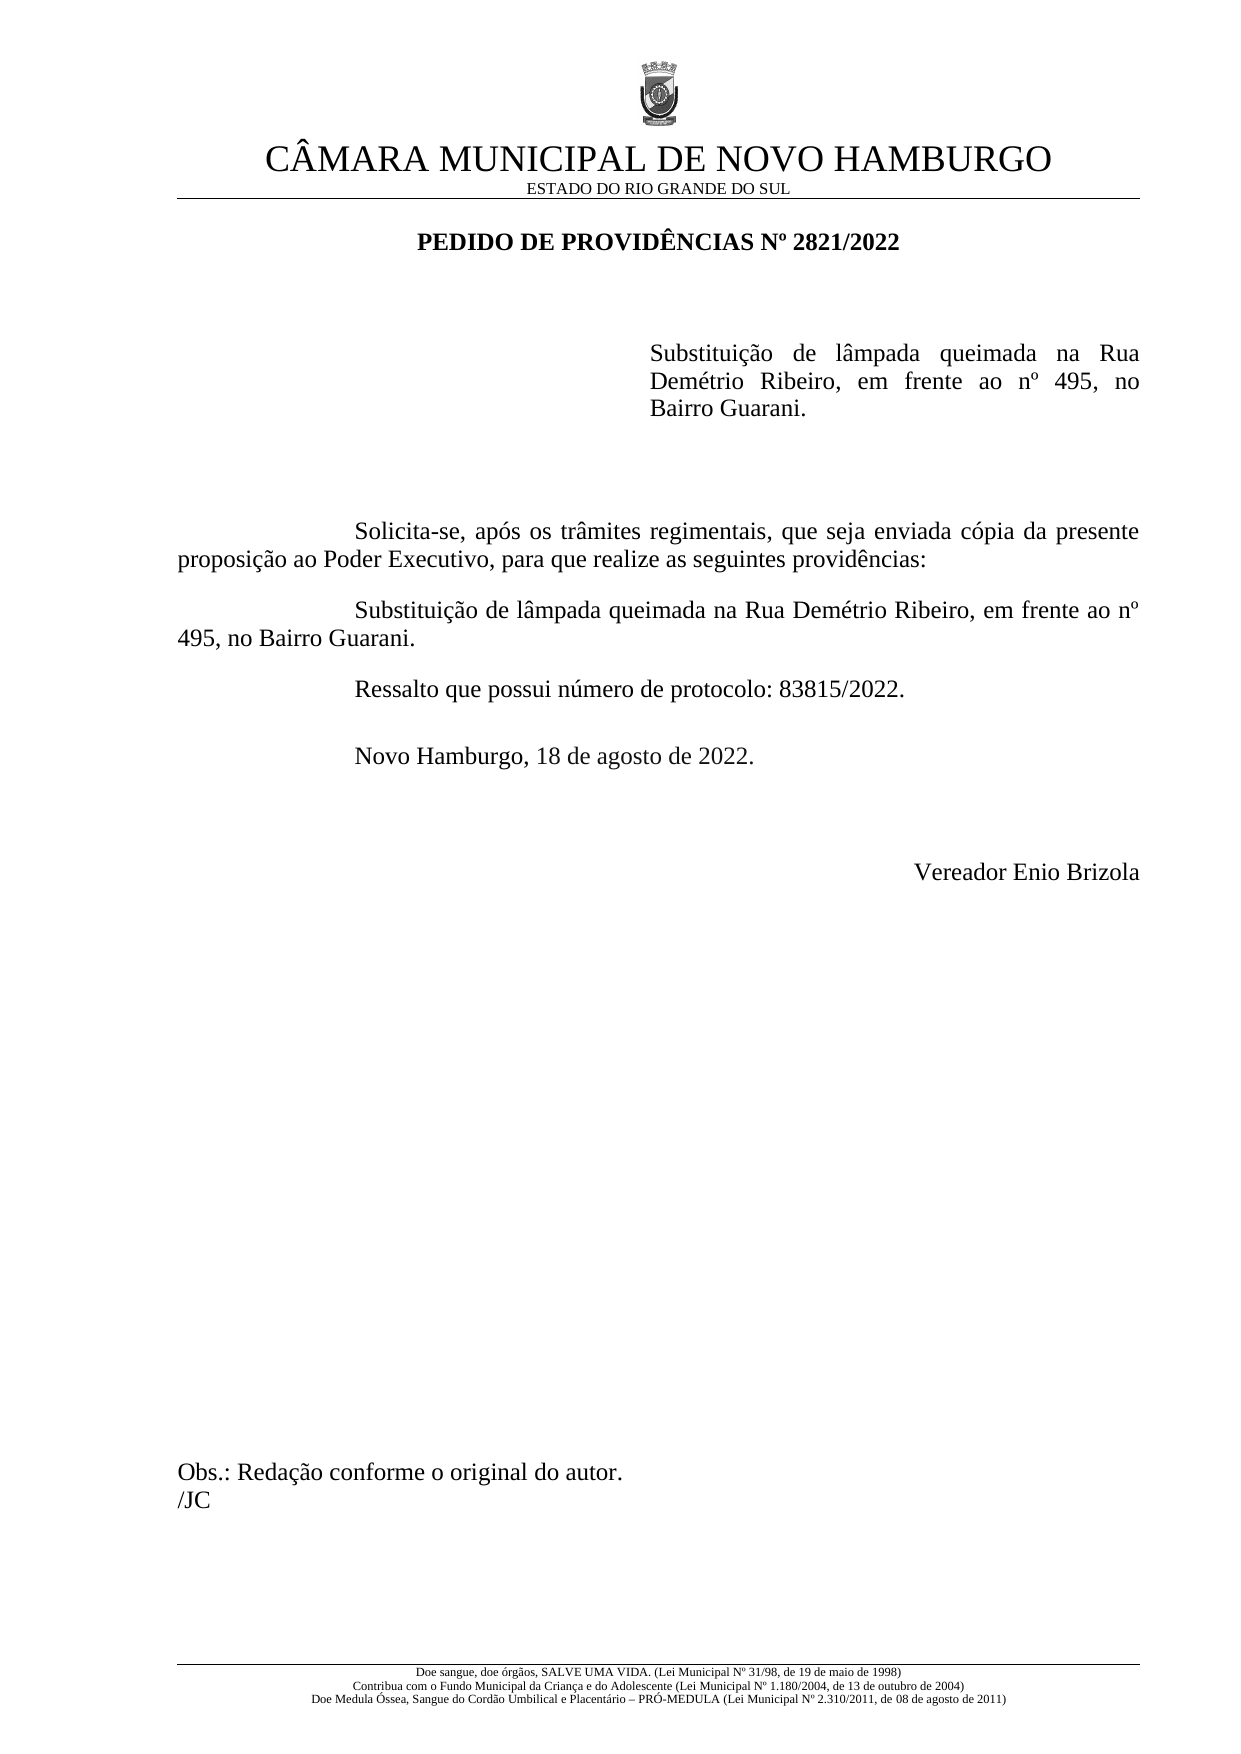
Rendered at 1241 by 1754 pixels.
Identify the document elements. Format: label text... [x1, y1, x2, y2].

text Substituição de lâmpada queimada na Rua Demétrio Ribeiro, em frente ao nº 495, no Bairro Guarani. [649, 339, 1140, 422]
text /JC [177, 1486, 1140, 1513]
text Substituição de lâmpada queimada na Rua Demétrio Ribeiro, em frente ao nº 495, no Bairro Guarani. [177, 596, 1140, 652]
text Vereador Enio Brizola [177, 858, 1140, 886]
text Novo Hamburgo, 18 de agosto de 2022. [177, 742, 1140, 770]
text Obs.: Redação conforme o original do autor. [177, 1458, 1140, 1486]
text PEDIDO DE PROVIDÊNCIAS Nº 2821/2022 [177, 228, 1140, 256]
text Ressalto que possui número de protocolo: 83815/2022. [177, 675, 1140, 703]
text Solicita-se, após os trâmites regimentais, que seja enviada cópia da presente proposição ao Poder Executivo, para que realize as seguintes providências: [177, 517, 1140, 573]
